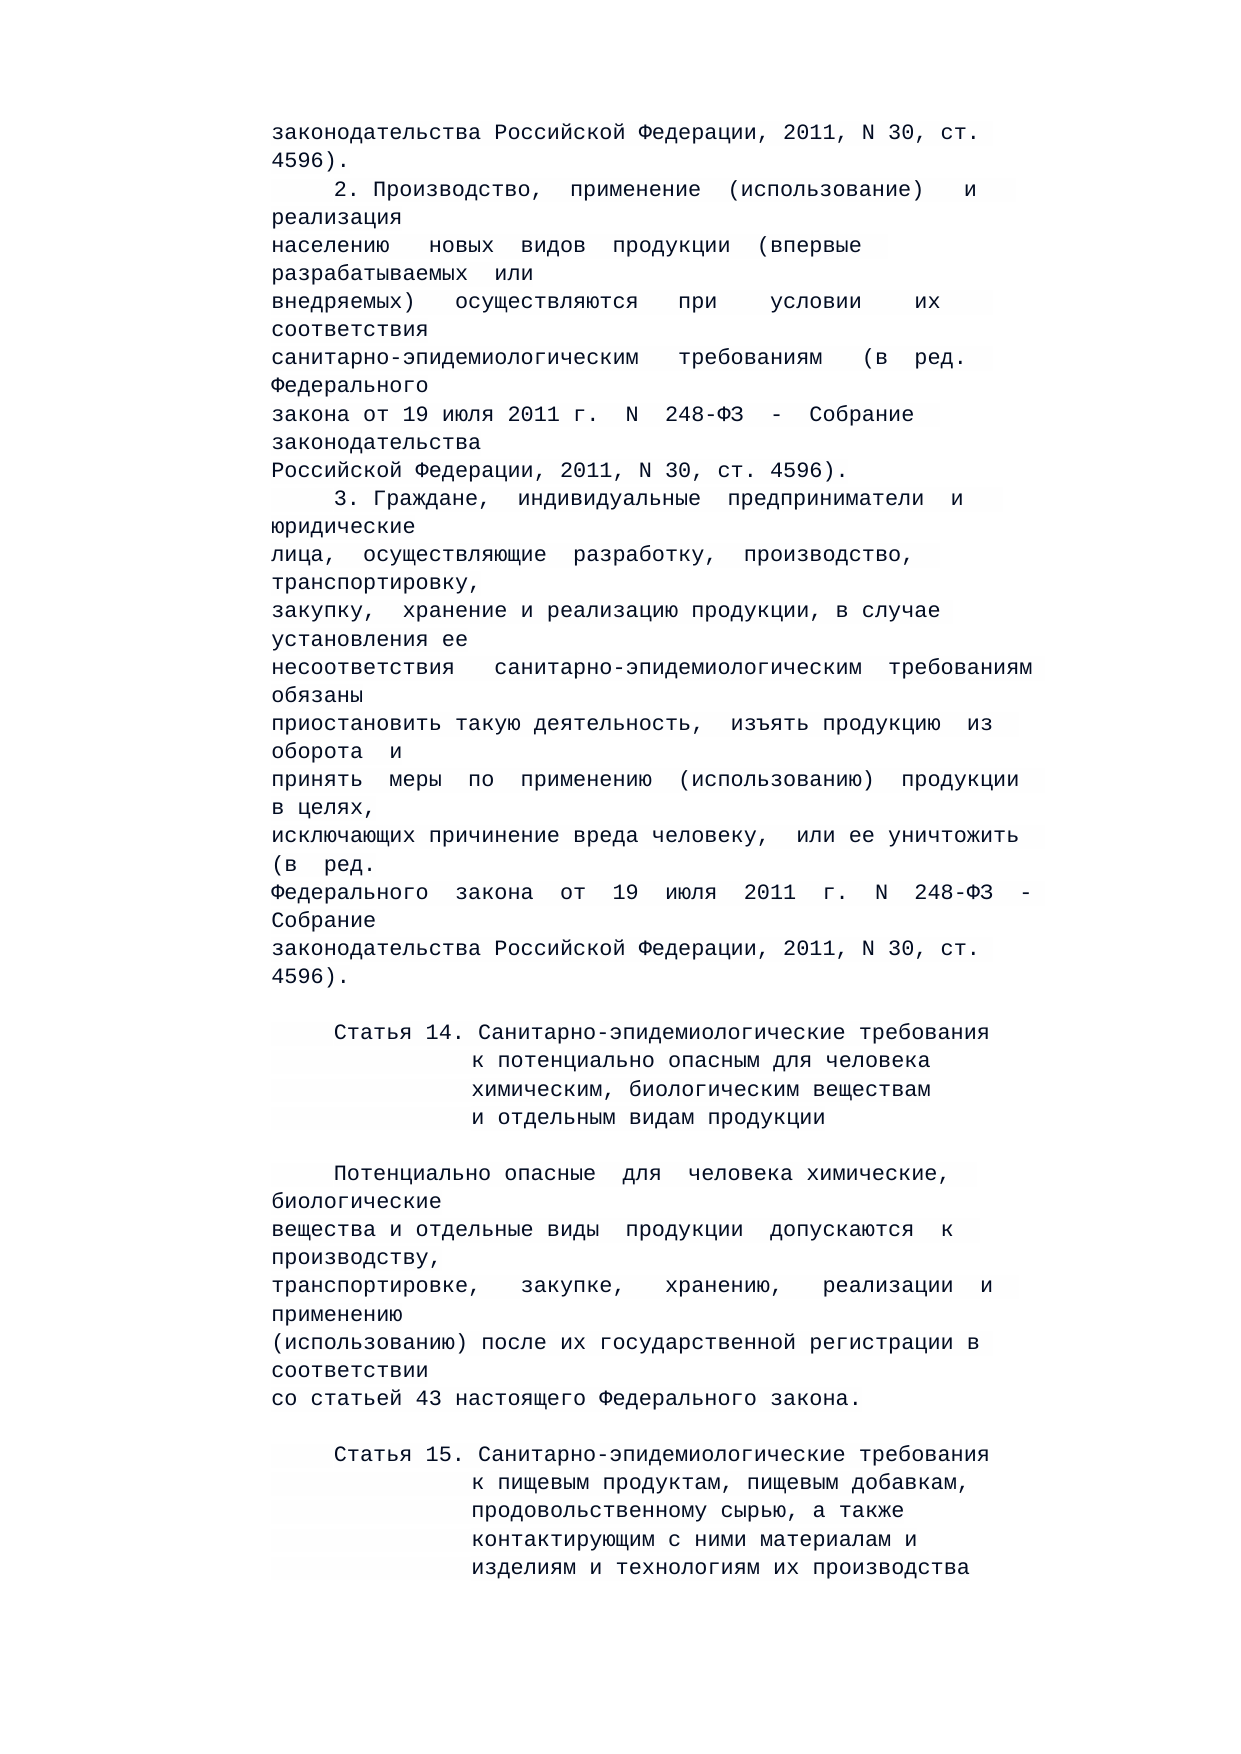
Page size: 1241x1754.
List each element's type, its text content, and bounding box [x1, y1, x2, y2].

text санитарно-эпидемиологическим требованиям (в ред. Федерального [271, 343, 1058, 399]
text Статья 14. Санитарно-эпидемиологические требования [271, 1018, 1058, 1046]
text исключающих причинение вреда человеку, или ее уничтожить (в ред. [271, 821, 1058, 877]
text 3. Граждане, индивидуальные предприниматели и юридические [271, 484, 1058, 540]
text приостановить такую деятельность, изъять продукцию из оборота и [271, 709, 1058, 765]
text транспортировке, закупке, хранению, реализации и применению [271, 1271, 1058, 1327]
text и отдельным видам продукции [271, 1102, 1058, 1131]
text контактирующим с ними материалам и [271, 1524, 1058, 1552]
text законодательства Российской Федерации, 2011, N 30, ст. 4596). [271, 118, 1058, 174]
text Статья 15. Санитарно-эпидемиологические требования [271, 1440, 1058, 1468]
text Потенциально опасные для человека химические, биологические [271, 1159, 1058, 1215]
text (использованию) после их государственной регистрации в соответствии [271, 1327, 1058, 1384]
text со статьей 43 настоящего Федерального закона. [271, 1384, 1058, 1412]
text принять меры по применению (использованию) продукции в целях, [271, 765, 1058, 821]
text населению новых видов продукции (впервые разрабатываемых или [271, 231, 1058, 287]
text Федерального закона от 19 июля 2011 г. N 248-ФЗ - Собрание [271, 877, 1058, 934]
text законодательства Российской Федерации, 2011, N 30, ст. 4596). [271, 934, 1058, 990]
text Российской Федерации, 2011, N 30, ст. 4596). [271, 456, 1058, 484]
text несоответствия санитарно-эпидемиологическим требованиям обязаны [271, 652, 1058, 709]
text изделиям и технологиям их производства [271, 1552, 1058, 1581]
text химическим, биологическим веществам [271, 1074, 1058, 1102]
text к пищевым продуктам, пищевым добавкам, [271, 1468, 1058, 1496]
text к потенциально опасным для человека [271, 1046, 1058, 1074]
text закупку, хранение и реализацию продукции, в случае установления ее [271, 596, 1058, 652]
text продовольственному сырью, а также [271, 1496, 1058, 1524]
text закона от 19 июля 2011 г. N 248-ФЗ - Собрание законодательства [271, 399, 1058, 456]
text 2. Производство, применение (использование) и реализация [271, 174, 1058, 231]
text внедряемых) осуществляются при условии их соответствия [271, 287, 1058, 343]
text вещества и отдельные виды продукции допускаются к производству, [271, 1215, 1058, 1271]
text лица, осуществляющие разработку, производство, транспортировку, [271, 540, 1058, 596]
